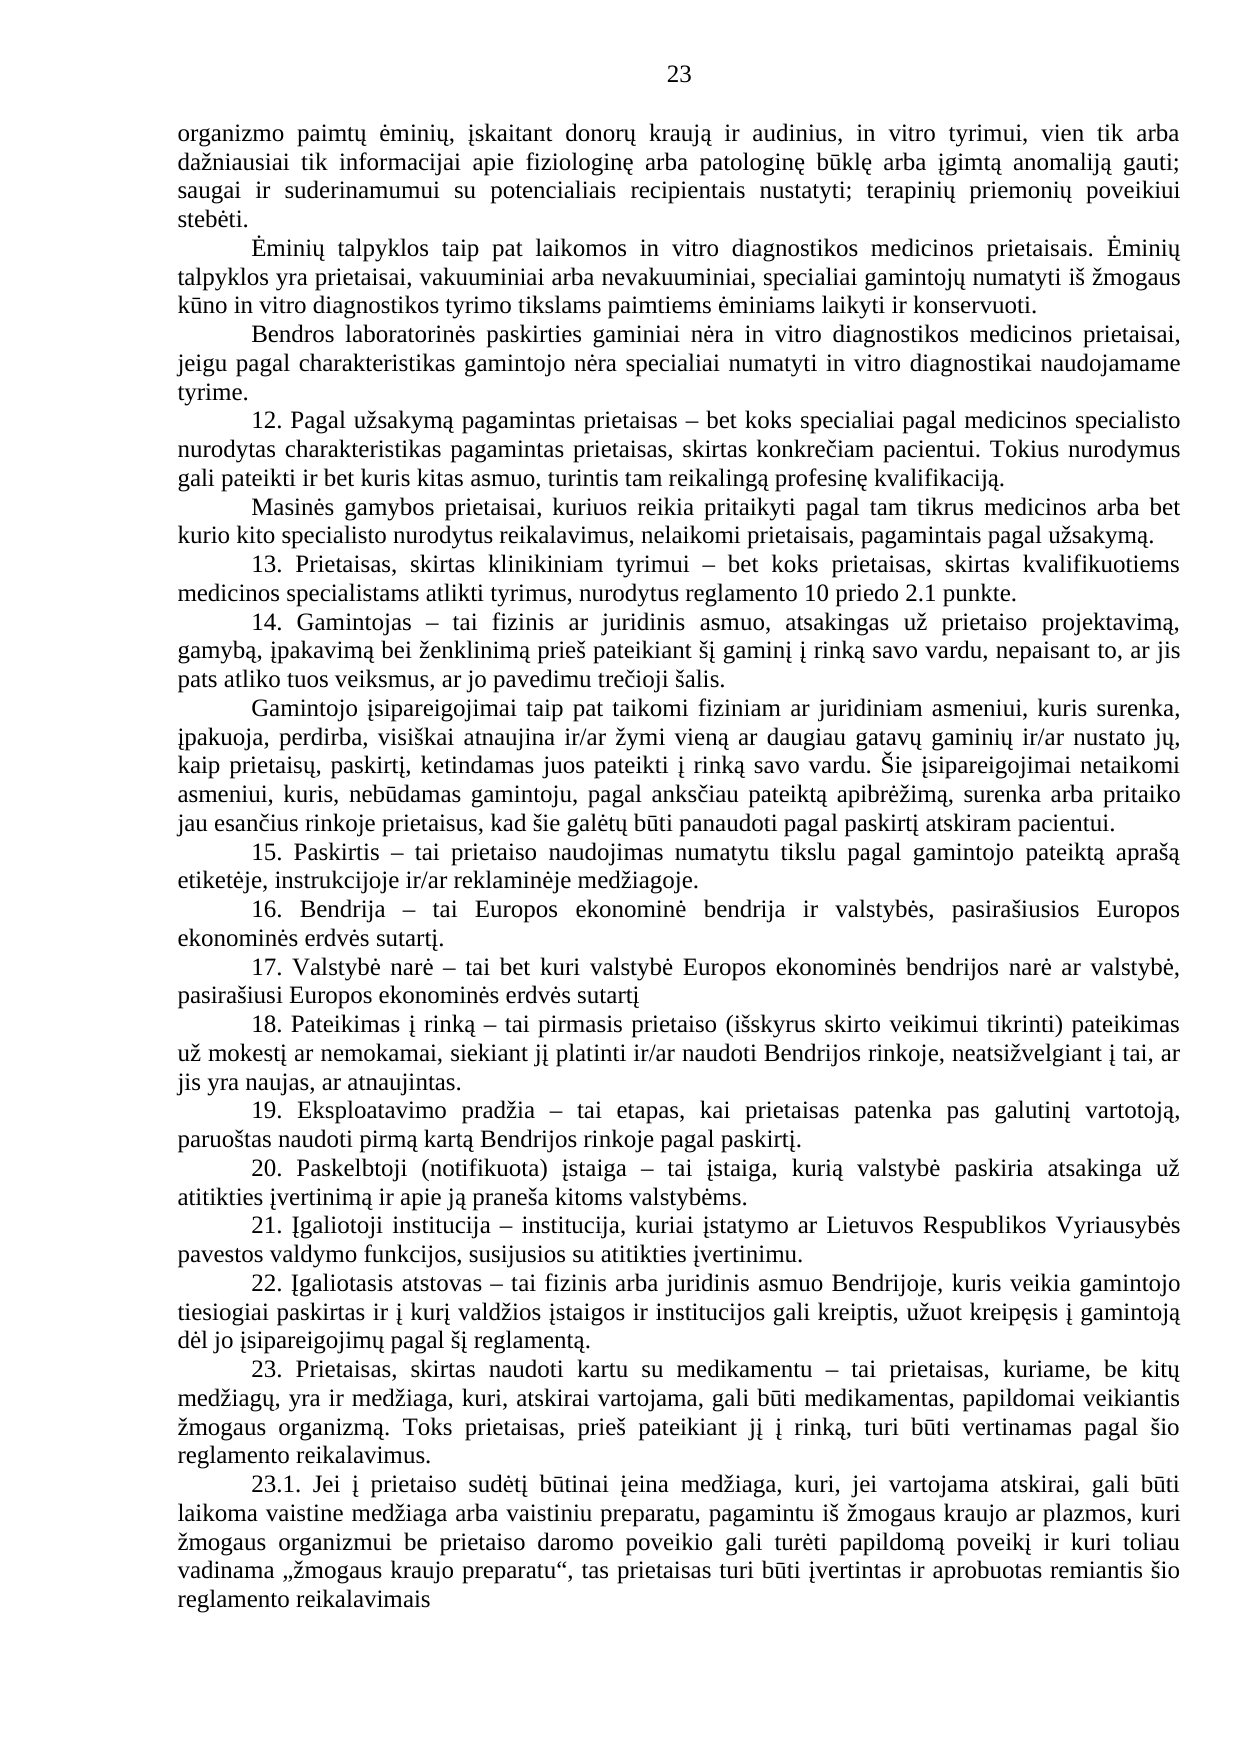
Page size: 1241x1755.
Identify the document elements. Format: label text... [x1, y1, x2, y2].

text 22. Įgaliotasis atstovas – tai fizinis arba juridinis asmuo Bendrijoje, kuris veikia gamintojo tiesiogiai paskirtas ir į kurį valdžios įstaigos ir institucijos gali kreiptis, užuot kreipęsis į gamintoją dėl jo įsipareigojimų pagal šį reglamentą. [177, 1268, 1181, 1354]
text 16. Bendrija – tai Europos ekonominė bendrija ir valstybės, pasirašiusios Europos ekonominės erdvės sutartį. [177, 894, 1181, 952]
text 14. Gamintojas – tai fizinis ar juridinis asmuo, atsakingas už prietaiso projektavimą, gamybą, įpakavimą bei ženklinimą prieš pateikiant šį gaminį į rinką savo vardu, nepaisant to, ar jis pats atliko tuos veiksmus, ar jo pavedimu trečioji šalis. [177, 607, 1181, 693]
text Gamintojo įsipareigojimai taip pat taikomi fiziniam ar juridiniam asmeniui, kuris surenka, įpakuoja, perdirba, visiškai atnaujina ir/ar žymi vieną ar daugiau gatavų gaminių ir/ar nustato jų, kaip prietaisų, paskirtį, ketindamas juos pateikti į rinką savo vardu. Šie įsipareigojimai netaikomi asmeniui, kuris, nebūdamas gamintoju, pagal anksčiau pateiktą apibrėžimą, surenka arba pritaiko jau esančius rinkoje prietaisus, kad šie galėtų būti panaudoti pagal paskirtį atskiram pacientui. [177, 693, 1181, 837]
text 12. Pagal užsakymą pagamintas prietaisas – bet koks specialiai pagal medicinos specialisto nurodytas charakteristikas pagamintas prietaisas, skirtas konkrečiam pacientui. Tokius nurodymus gali pateikti ir bet kuris kitas asmuo, turintis tam reikalingą profesinę kvalifikaciją. [177, 406, 1181, 492]
text 13. Prietaisas, skirtas klinikiniam tyrimui – bet koks prietaisas, skirtas kvalifikuotiems medicinos specialistams atlikti tyrimus, nurodytus reglamento 10 priedo 2.1 punkte. [177, 549, 1181, 607]
text 23.1. Jei į prietaiso sudėtį būtinai įeina medžiaga, kuri, jei vartojama atskirai, gali būti laikoma vaistine medžiaga arba vaistiniu preparatu, pagamintu iš žmogaus kraujo ar plazmos, kuri žmogaus organizmui be prietaiso daromo poveikio gali turėti papildomą poveikį ir kuri toliau vadinama „žmogaus kraujo preparatu“, tas prietaisas turi būti įvertintas ir aprobuotas remiantis šio reglamento reikalavimais [177, 1469, 1181, 1613]
text 23. Prietaisas, skirtas naudoti kartu su medikamentu – tai prietaisas, kuriame, be kitų medžiagų, yra ir medžiaga, kuri, atskirai vartojama, gali būti medikamentas, papildomai veikiantis žmogaus organizmą. Toks prietaisas, prieš pateikiant jį į rinką, turi būti vertinamas pagal šio reglamento reikalavimus. [177, 1354, 1181, 1469]
text organizmo paimtų ėminių, įskaitant donorų kraują ir audinius, in vitro tyrimui, vien tik arba dažniausiai tik informacijai apie fiziologinę arba patologinę būklę arba įgimtą anomaliją gauti; saugai ir suderinamumui su potencialiais recipientais nustatyti; terapinių priemonių poveikiui stebėti. [177, 118, 1181, 233]
text 20. Paskelbtoji (notifikuota) įstaiga – tai įstaiga, kurią valstybė paskiria atsakinga už atitikties įvertinimą ir apie ją praneša kitoms valstybėms. [177, 1153, 1181, 1211]
text 19. Eksploatavimo pradžia – tai etapas, kai prietaisas patenka pas galutinį vartotoją, paruoštas naudoti pirmą kartą Bendrijos rinkoje pagal paskirtį. [177, 1096, 1181, 1153]
text Ėminių talpyklos taip pat laikomos in vitro diagnostikos medicinos prietaisais. Ėminių talpyklos yra prietaisai, vakuuminiai arba nevakuuminiai, specialiai gamintojų numatyti iš žmogaus kūno in vitro diagnostikos tyrimo tikslams paimtiems ėminiams laikyti ir konservuoti. [177, 233, 1181, 319]
text 15. Paskirtis – tai prietaiso naudojimas numatytu tikslu pagal gamintojo pateiktą aprašą etiketėje, instrukcijoje ir/ar reklaminėje medžiagoje. [177, 837, 1181, 894]
text 18. Pateikimas į rinką – tai pirmasis prietaiso (išskyrus skirto veikimui tikrinti) pateikimas už mokestį ar nemokamai, siekiant jį platinti ir/ar naudoti Bendrijos rinkoje, neatsižvelgiant į tai, ar jis yra naujas, ar atnaujintas. [177, 1009, 1181, 1096]
text Masinės gamybos prietaisai, kuriuos reikia pritaikyti pagal tam tikrus medicinos arba bet kurio kito specialisto nurodytus reikalavimus, nelaikomi prietaisais, pagamintais pagal užsakymą. [177, 492, 1181, 549]
text Bendros laboratorinės paskirties gaminiai nėra in vitro diagnostikos medicinos prietaisai, jeigu pagal charakteristikas gamintojo nėra specialiai numatyti in vitro diagnostikai naudojamame tyrime. [177, 319, 1181, 406]
text 21. Įgaliotoji institucija – institucija, kuriai įstatymo ar Lietuvos Respublikos Vyriausybės pavestos valdymo funkcijos, susijusios su atitikties įvertinimu. [177, 1211, 1181, 1268]
text 17. Valstybė narė – tai bet kuri valstybė Europos ekonominės bendrijos narė ar valstybė, pasirašiusi Europos ekonominės erdvės sutartį [177, 952, 1181, 1009]
